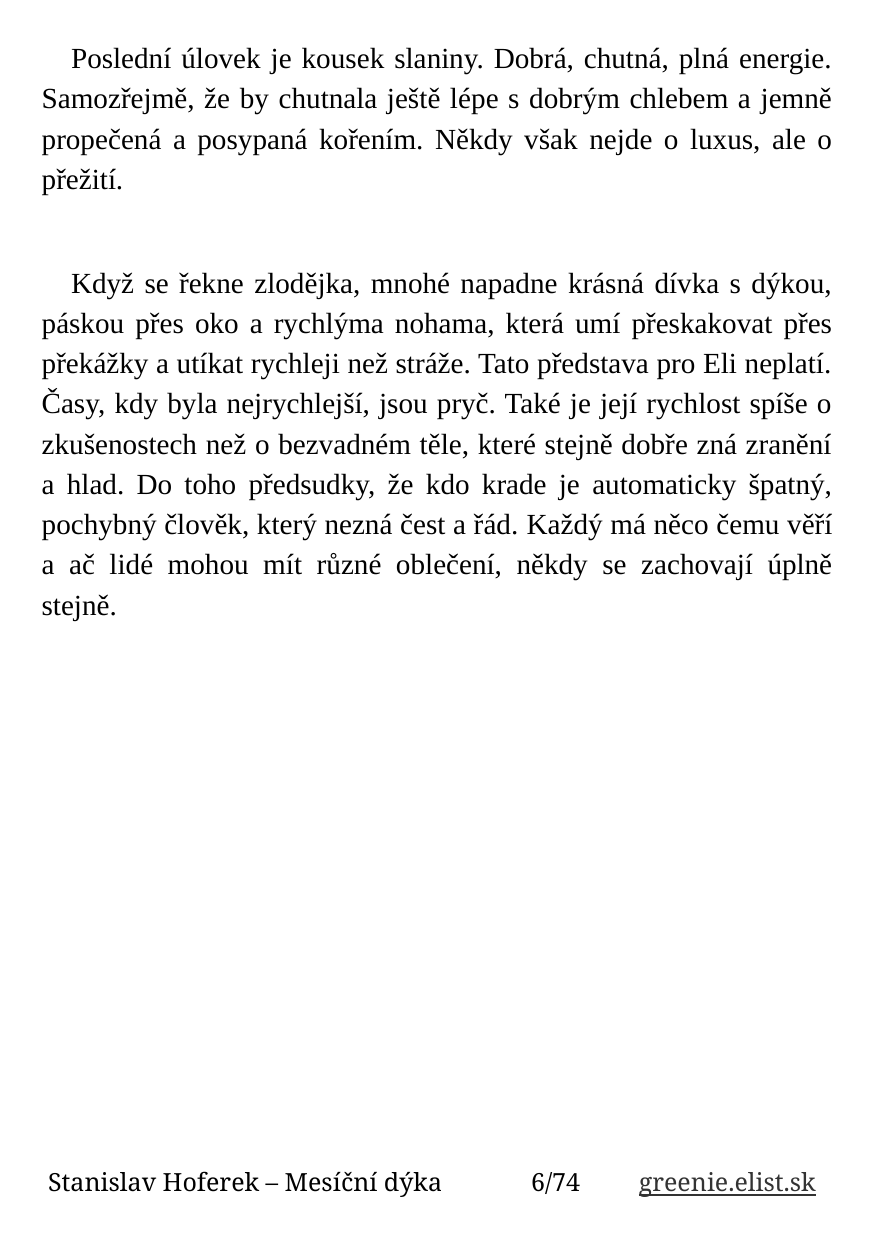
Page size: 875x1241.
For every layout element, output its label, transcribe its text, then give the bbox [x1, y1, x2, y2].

text Když se řekne zlodějka, mnohé napadne krásná dívka s dýkou, páskou přes oko a rychlýma nohama, která umí přeskakovat přes překážky a utíkat rychleji než stráže. Tato představa pro Eli neplatí. Časy, kdy byla nejrychlejší, jsou pryč. Také je její rychlost spíše o zkušenostech než o bezvadném těle, které stejně dobře zná zranění a hlad. Do toho předsudky, že kdo krade je automaticky špatný, pochybný člověk, který nezná čest a řád. Každý má něco čemu věří a ač lidé mohou mít různé oblečení, někdy se zachovají úplně stejně. [41, 266, 833, 621]
text Poslední úlovek je kousek slaniny. Dobrá, chutná, plná energie. Samozřejmě, že by chutnala ještě lépe s dobrým chlebem a jemně propečená a posypaná kořením. Někdy však nejde o luxus, ale o přežití. [41, 41, 833, 196]
